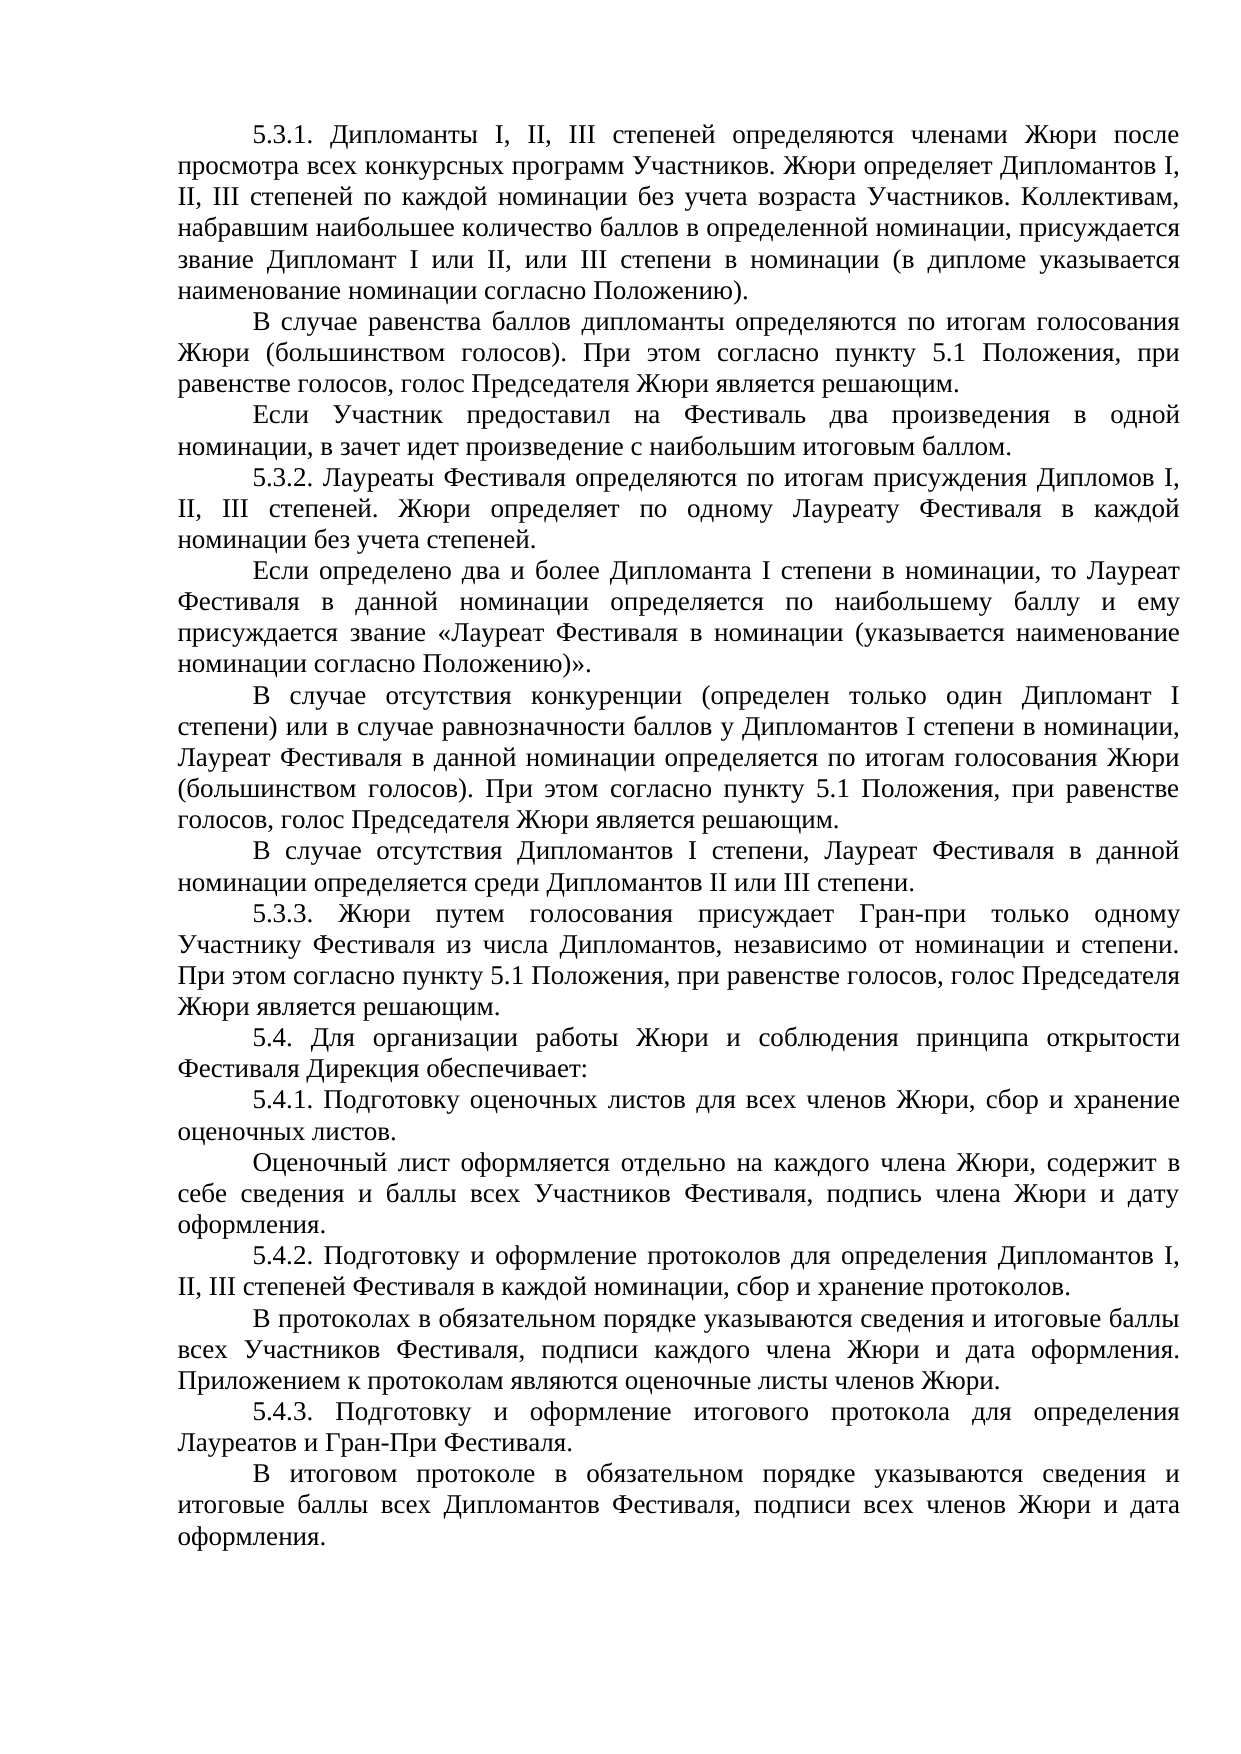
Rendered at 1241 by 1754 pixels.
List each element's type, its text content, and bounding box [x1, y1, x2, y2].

text В протоколах в обязательном порядке указываются сведения и итоговые баллы всех Участников Фестиваля, подписи каждого члена Жюри и дата оформления. Приложением к протоколам являются оценочные листы членов Жюри. [177, 1302, 1181, 1395]
text В случае отсутствия конкуренции (определен только один Дипломант I степени) или в случае равнозначности баллов у Дипломантов I степени в номинации, Лауреат Фестиваля в данной номинации определяется по итогам голосования Жюри (большинством голосов). При этом согласно пункту 5.1 Положения, при равенстве голосов, голос Председателя Жюри является решающим. [177, 679, 1181, 834]
text Оценочный лист оформляется отдельно на каждого члена Жюри, содержит в себе сведения и баллы всех Участников Фестиваля, подпись члена Жюри и дату оформления. [177, 1146, 1181, 1239]
text 5.4.1. Подготовку оценочных листов для всех членов Жюри, сбор и хранение оценочных листов. [177, 1084, 1181, 1146]
text 5.4.3. Подготовку и оформление итогового протокола для определения Лауреатов и Гран-При Фестиваля. [177, 1395, 1181, 1457]
text Если определено два и более Дипломанта I степени в номинации, то Лауреат Фестиваля в данной номинации определяется по наибольшему баллу и ему присуждается звание «Лауреат Фестиваля в номинации (указывается наименование номинации согласно Положению)». [177, 554, 1181, 679]
text Если Участник предоставил на Фестиваль два произведения в одной номинации, в зачет идет произведение с наибольшим итоговым баллом. [177, 398, 1181, 461]
text В случае отсутствия Дипломантов I степени, Лауреат Фестиваля в данной номинации определяется среди Дипломантов II или III степени. [177, 834, 1181, 897]
text В итоговом протоколе в обязательном порядке указываются сведения и итоговые баллы всех Дипломантов Фестиваля, подписи всех членов Жюри и дата оформления. [177, 1457, 1181, 1551]
text 5.3.2. Лауреаты Фестиваля определяются по итогам присуждения Дипломов I, II, III степеней. Жюри определяет по одному Лауреату Фестиваля в каждой номинации без учета степеней. [177, 461, 1181, 554]
text 5.4. Для организации работы Жюри и соблюдения принципа открытости Фестиваля Дирекция обеспечивает: [177, 1021, 1181, 1084]
text 5.3.1. Дипломанты I, II, III степеней определяются членами Жюри после просмотра всех конкурсных программ Участников. Жюри определяет Дипломантов I, II, III степеней по каждой номинации без учета возраста Участников. Коллективам, набравшим наибольшее количество баллов в определенной номинации, присуждается звание Дипломант I или II, или III степени в номинации (в дипломе указывается наименование номинации согласно Положению). [177, 118, 1181, 305]
text 5.4.2. Подготовку и оформление протоколов для определения Дипломантов I, II, III степеней Фестиваля в каждой номинации, сбор и хранение протоколов. [177, 1239, 1181, 1302]
text В случае равенства баллов дипломанты определяются по итогам голосования Жюри (большинством голосов). При этом согласно пункту 5.1 Положения, при равенстве голосов, голос Председателя Жюри является решающим. [177, 305, 1181, 398]
text 5.3.3. Жюри путем голосования присуждает Гран-при только одному Участнику Фестиваля из числа Дипломантов, независимо от номинации и степени. При этом согласно пункту 5.1 Положения, при равенстве голосов, голос Председателя Жюри является решающим. [177, 897, 1181, 1021]
